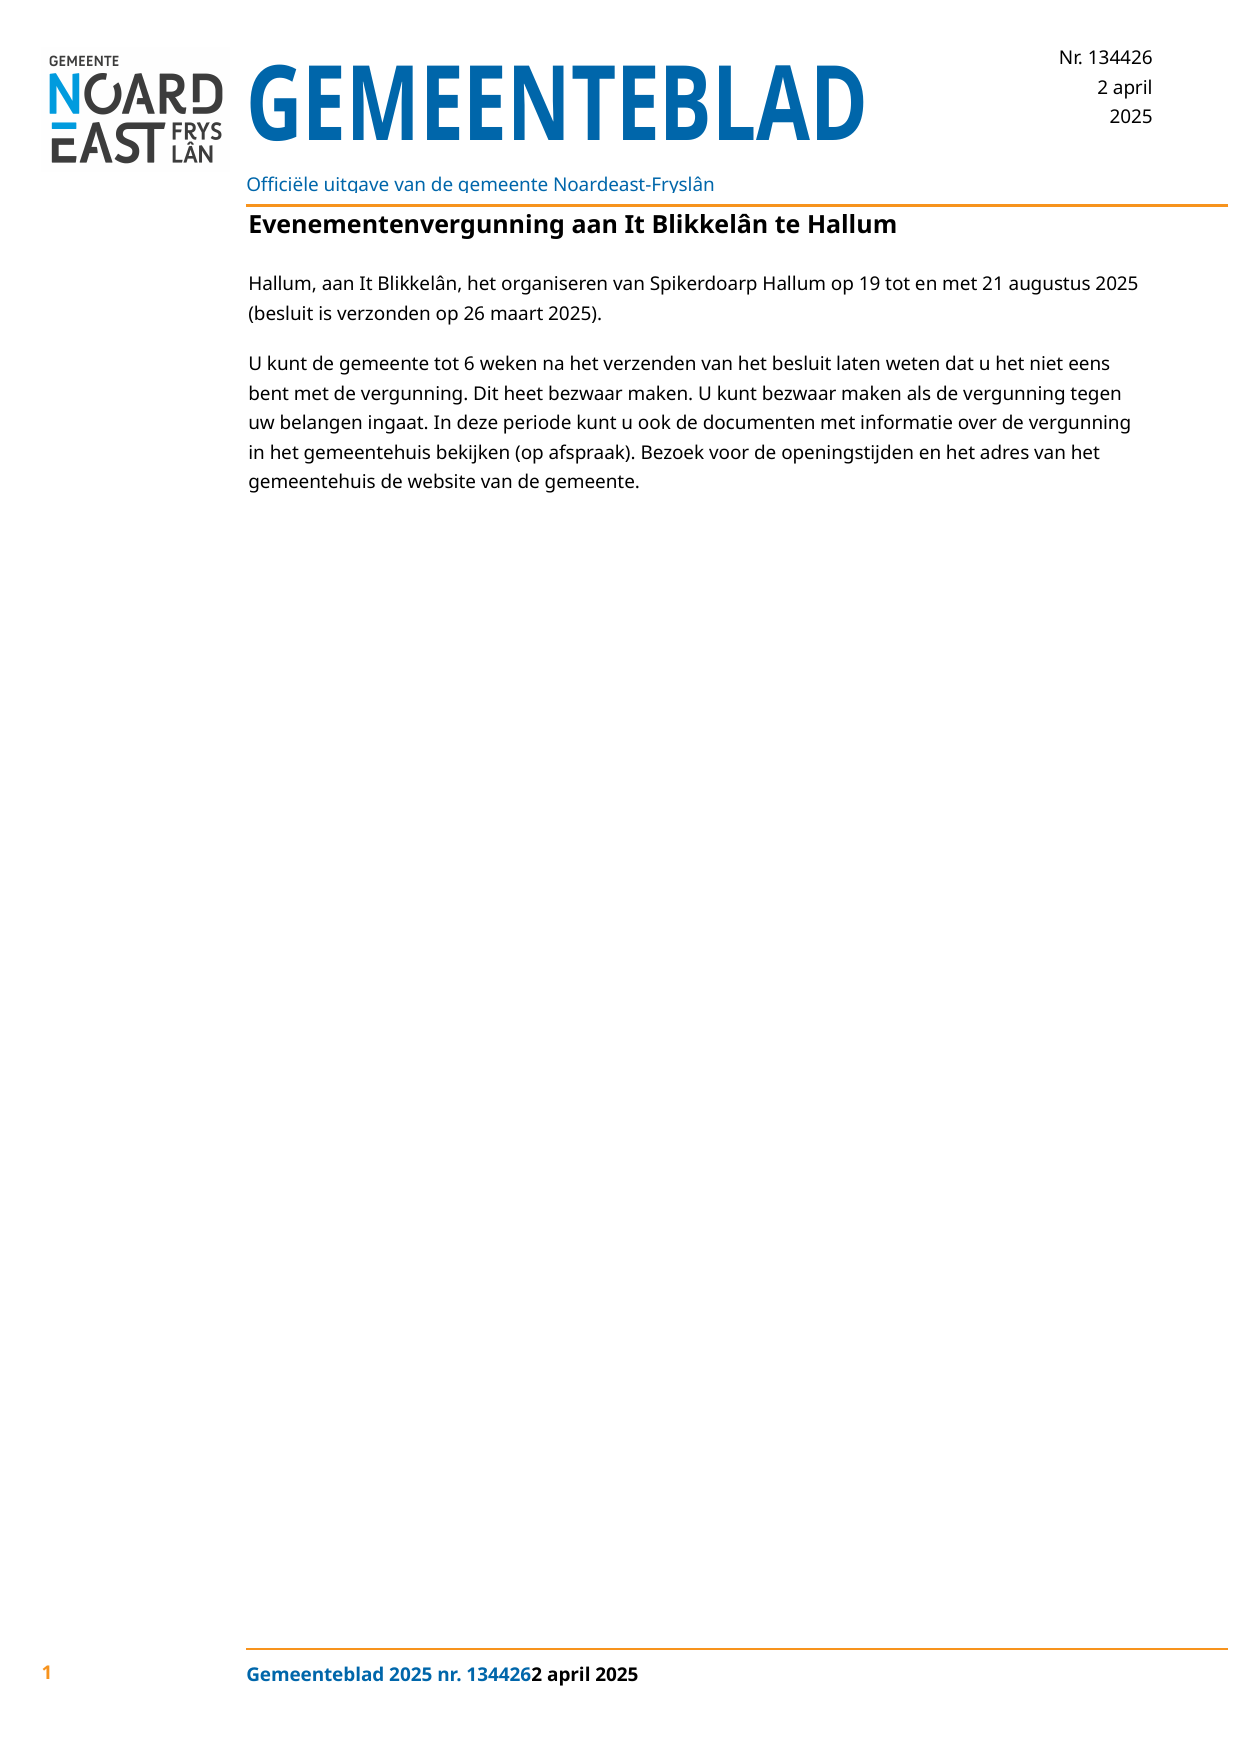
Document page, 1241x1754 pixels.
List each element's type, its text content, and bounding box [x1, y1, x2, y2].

picture [41, 47, 231, 172]
text Evenementenvergunning aan It Blikkelân te Hallum [248, 207, 1152, 241]
text Hallum, aan It Blikkelân, het organiseren van Spikerdoarp Hallum op 19 tot en met 21 augustus 2025 (besluit is verzonden op 26 maart 2025). [248, 270, 1152, 326]
text U kunt de gemeente tot 6 weken na het verzenden van het besluit laten weten dat u het niet eens bent met de vergunning. Dit heet bezwaar maken. U kunt bezwaar maken als de vergunning tegen uw belangen ingaat. In deze periode kunt u ook de documenten met informatie over de vergunning in het gemeentehuis bekijken (op afspraak). Bezoek voor de openingstijden en het adres van het gemeentehuis de website van de gemeente. [248, 350, 1152, 494]
